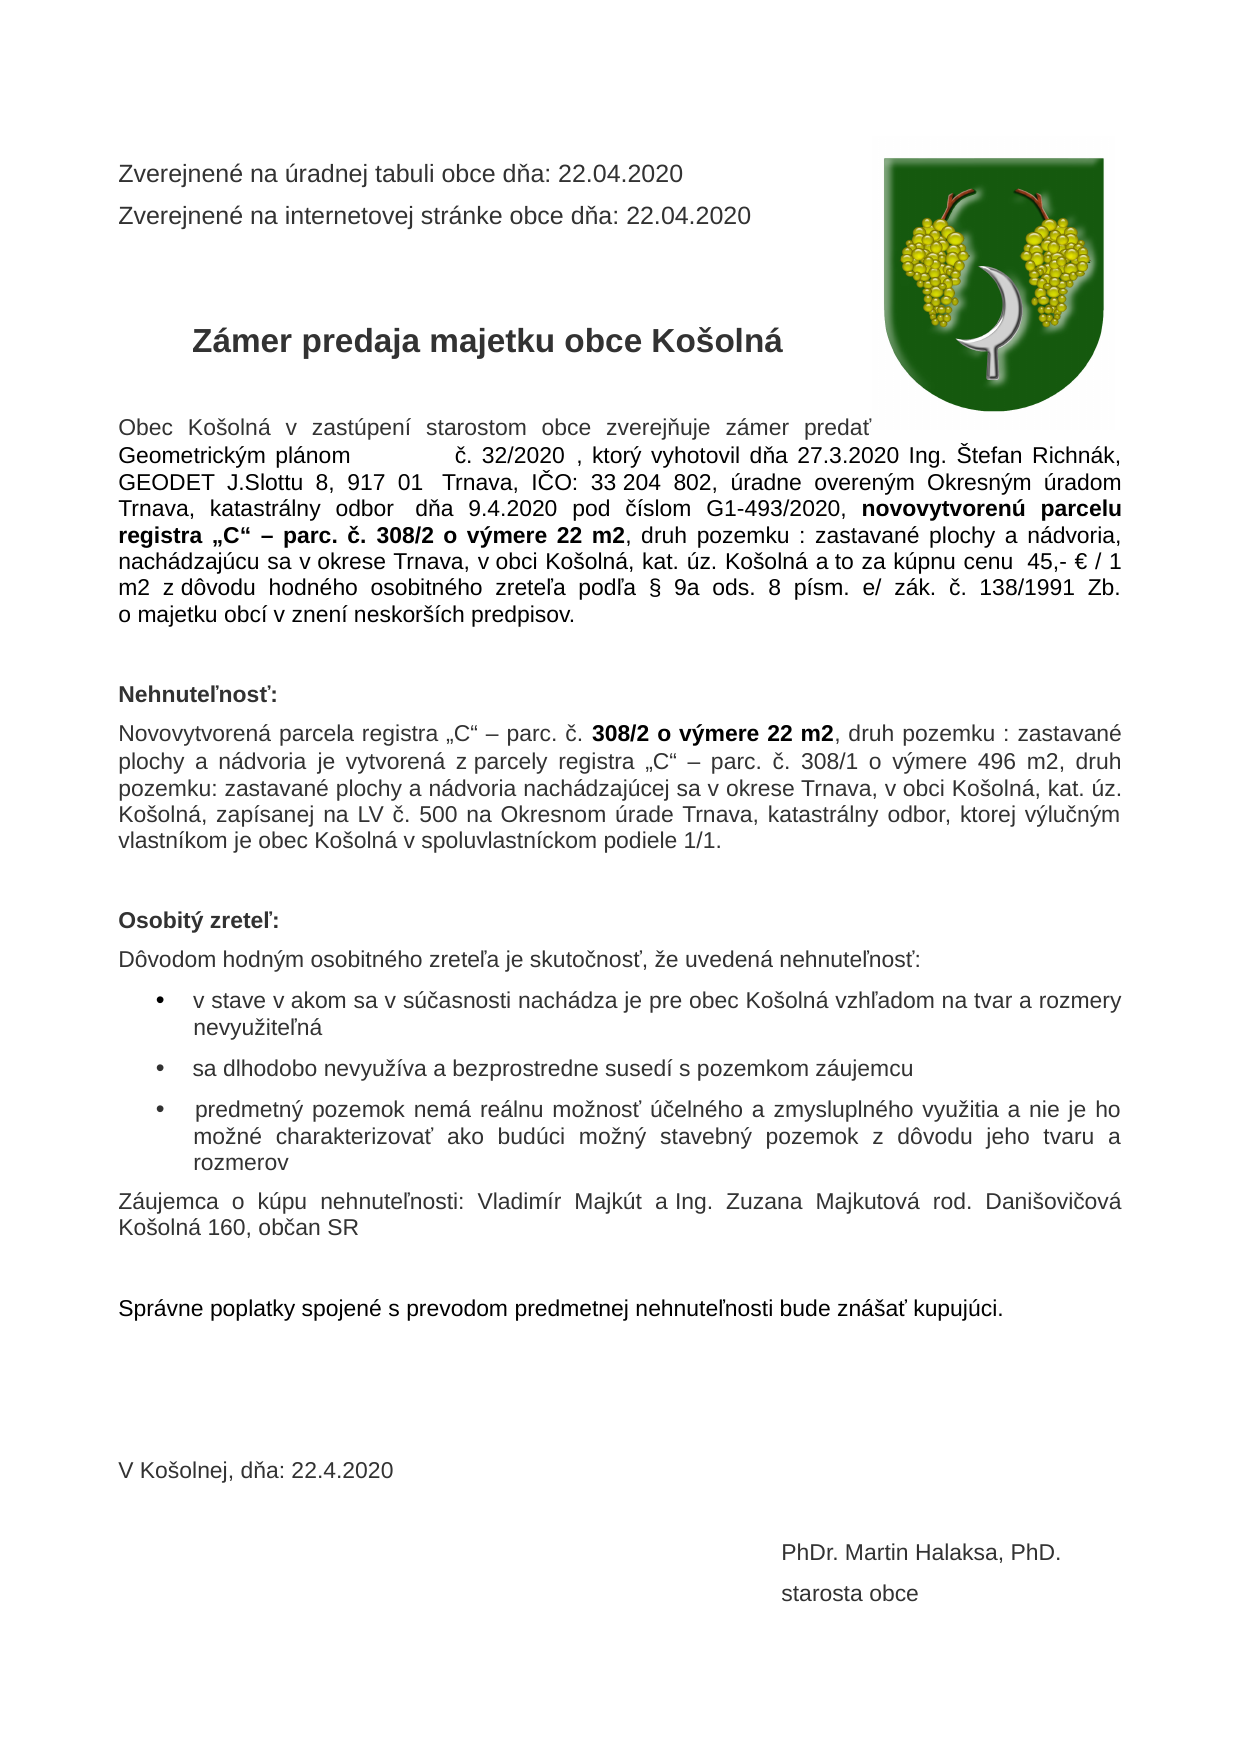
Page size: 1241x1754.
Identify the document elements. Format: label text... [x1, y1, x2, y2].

text Zámer predaja majetku obce Košolná [118, 322, 871, 360]
text starosta obce [118, 1578, 1122, 1607]
text Správne poplatky spojené s prevodom predmetnej nehnuteľnosti bude znášať kupujúci. [118, 1294, 1122, 1321]
text V Košolnej, dňa: 22.4.2020 [118, 1457, 1122, 1483]
text Obec Košolná v zastúpení starostom obce zverejňuje zámer predať Geometrickým plánom č. 32/2020 , ktorý vyhotovil dňa 27.3.2020 Ing. Štefan Richnák, GEODET J.Slottu 8, 917 01 Trnava, IČO: 33 204 802, úradne overeným Okresným úradom Trnava, katastrálny odbor dňa 9.4.2020 pod číslom G1-493­/2020, novovytvorenú parcelu registra „C“ – parc. č. 308/2 o výmere 22 m2, druh pozemku : zastavané plochy a nádvoria, nachádzajúcu sa v okrese Trnava, v obci Košolná, kat. úz. Košolná a to za kúpnu cenu 45,- € / 1 m2 z dôvodu hodného osobitného zreteľa podľa § 9a ods. 8 písm. e/ zák. č. 138/1991 Zb. o majetku obcí v znení neskorších predpisov. [118, 414, 1122, 627]
text Záujemca o kúpu nehnuteľnosti: Vladimír Majkút a Ing. Zuzana Majkutová rod. Danišovičová Košolná 160, občan SR [118, 1188, 1122, 1241]
text Osobitý zreteľ: [118, 907, 1122, 934]
text PhDr. Martin Halaksa, PhD. [118, 1537, 1122, 1566]
text • v stave v akom sa v súčasnosti nachádza je pre obec Košolná vzhľadom na tvar a rozmery nevyužiteľná [156, 985, 1122, 1040]
text Dôvodom hodným osobitného zreteľa je skutočnosť, že uvedená nehnuteľnosť: [118, 946, 1122, 973]
text Zverejnené na úradnej tabuli obce dňa: 22.04.2020 [118, 159, 871, 188]
text Zverejnené na internetovej stránke obce dňa: 22.04.2020 [118, 201, 871, 258]
text • predmetný pozemok nemá reálnu možnosť účelného a zmysluplného využitia a nie je ho možné charakterizovať ako budúci možný stavebný pozemok z dôvodu jeho tvaru a rozmerov [156, 1094, 1122, 1176]
text Nehnuteľnosť: [118, 681, 1122, 707]
text Novovytvorená parcela registra „C“ – parc. č. 308/2 o výmere 22 m2, druh pozemku : zastavané plochy a nádvoria je vytvorená z parcely registra „C“ – parc. č. 308/1 o výmere 496 m2, druh pozemku: zastavané plochy a nádvoria nachádzajúcej sa v okrese Trnava, v obci Košolná, kat. úz. Košolná, zapísanej na LV č. 500 na Okresnom úrade Trnava, katastrálny odbor, ktorej výlučným vlastníkom je obec Košolná v spoluvlastníckom podiele 1/1. [118, 719, 1122, 854]
text • sa dlhodobo nevyužíva a bezprostredne susedí s pozemkom záujemcu [156, 1053, 1122, 1082]
